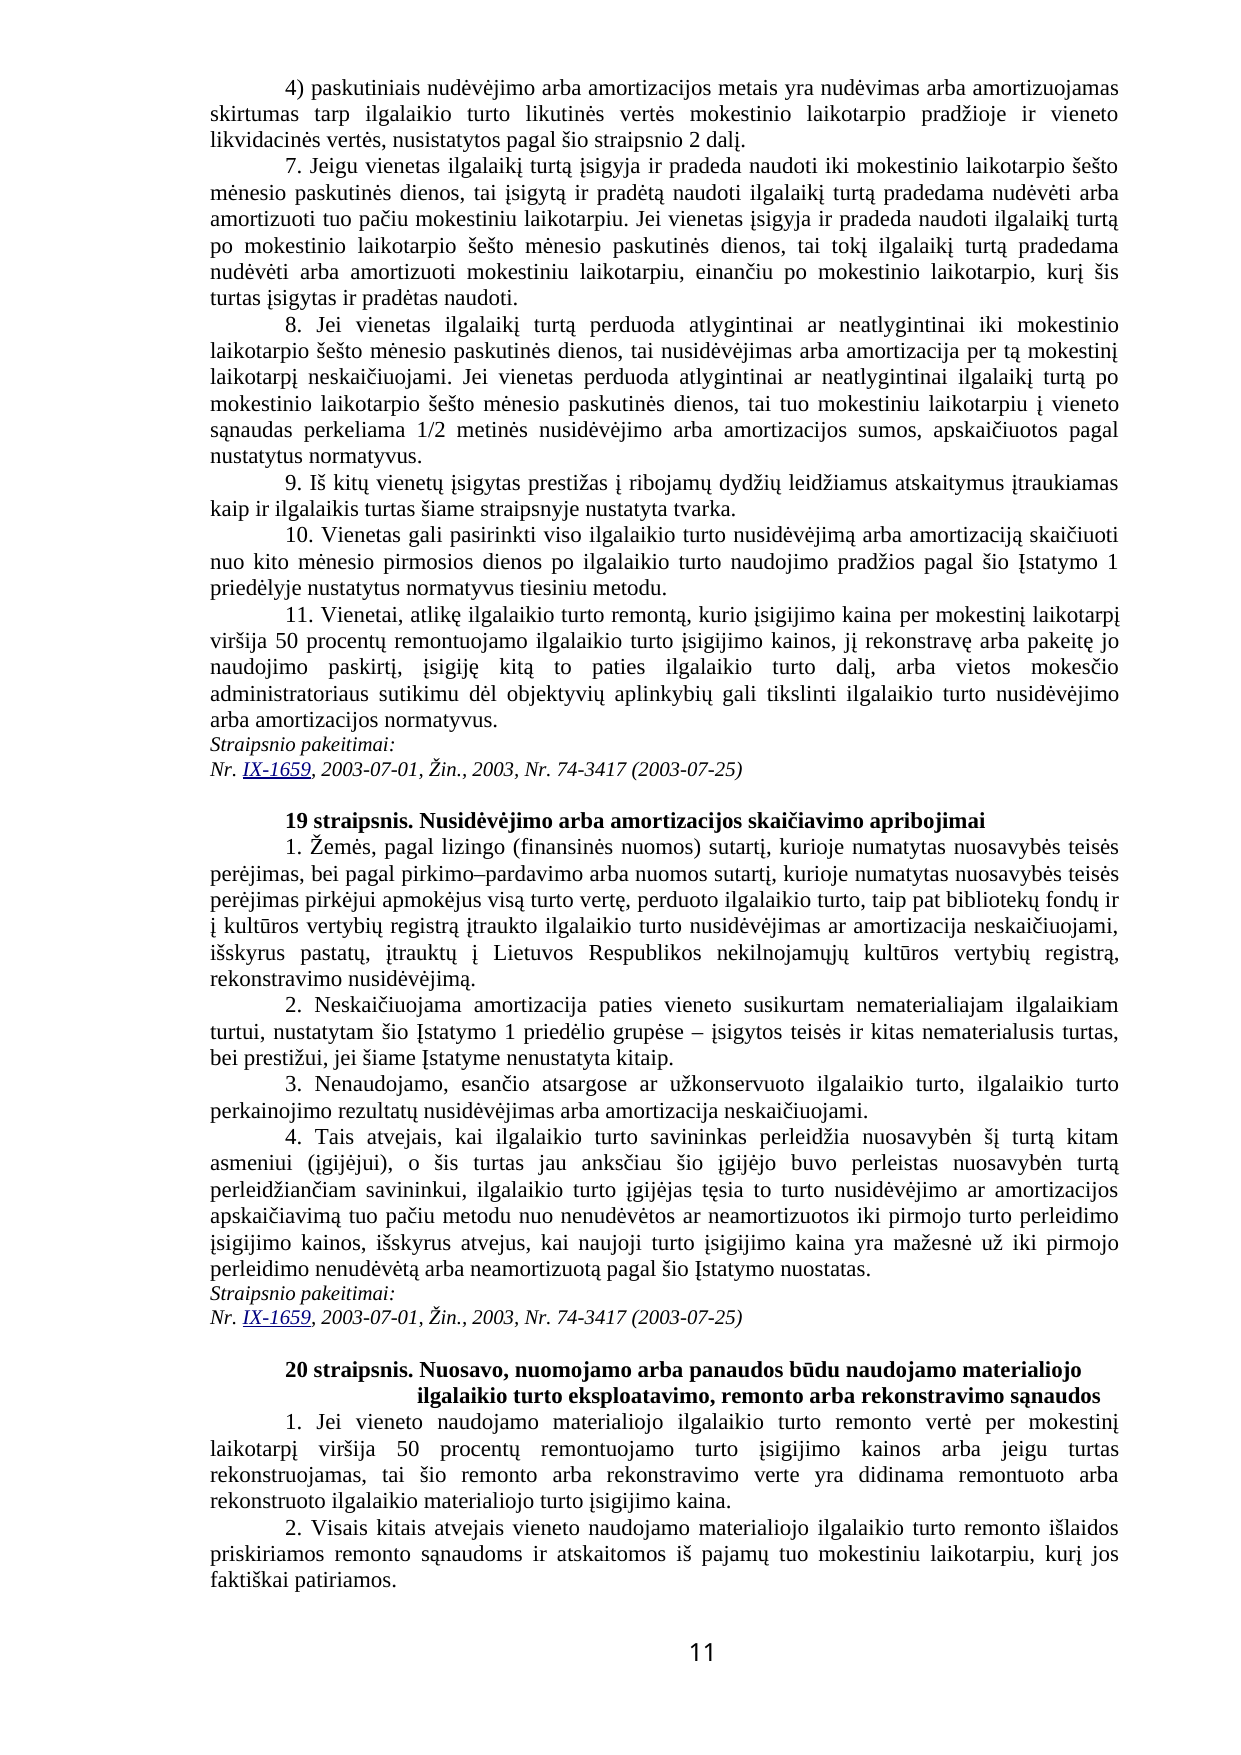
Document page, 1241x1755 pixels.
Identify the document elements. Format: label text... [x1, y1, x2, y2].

text Straipsnio pakeitimai: [210, 732, 1120, 756]
text 1. Žemės, pagal lizingo (finansinės nuomos) sutartį, kurioje numatytas nuosavybės teisės perėjimas, bei pagal pirkimo–pardavimo arba nuomos sutartį, kurioje numatytas nuosavybės teisės perėjimas pirkėjui apmokėjus visą turto vertę, perduoto ilgalaikio turto, taip pat bibliotekų fondų ir į kultūros vertybių registrą įtraukto ilgalaikio turto nusidėvėjimas ar amortizacija neskaičiuojami, išskyrus pastatų, įtrauktų į Lietuvos Respublikos nekilnojamųjų kultūros vertybių registrą, rekonstravimo nusidėvėjimą. [210, 833, 1120, 991]
text 10. Vienetas gali pasirinkti viso ilgalaikio turto nusidėvėjimą arba amortizaciją skaičiuoti nuo kito mėnesio pirmosios dienos po ilgalaikio turto naudojimo pradžios pagal šio Įstatymo 1 priedėlyje nustatytus normatyvus tiesiniu metodu. [210, 522, 1120, 601]
text Nr. IX-1659, 2003-07-01, Žin., 2003, Nr. 74-3417 (2003-07-25) [210, 1305, 1120, 1329]
text 7. Jeigu vienetas ilgalaikį turtą įsigyja ir pradeda naudoti iki mokestinio laikotarpio šešto mėnesio paskutinės dienos, tai įsigytą ir pradėtą naudoti ilgalaikį turtą pradedama nudėvėti arba amortizuoti tuo pačiu mokestiniu laikotarpiu. Jei vienetas įsigyja ir pradeda naudoti ilgalaikį turtą po mokestinio laikotarpio šešto mėnesio paskutinės dienos, tai tokį ilgalaikį turtą pradedama nudėvėti arba amortizuoti mokestiniu laikotarpiu, einančiu po mokestinio laikotarpio, kurį šis turtas įsigytas ir pradėtas naudoti. [210, 153, 1120, 311]
text 1. Jei vieneto naudojamo materialiojo ilgalaikio turto remonto vertė per mokestinį laikotarpį viršija 50 procentų remontuojamo turto įsigijimo kainos arba jeigu turtas rekonstruojamas, tai šio remonto arba rekonstravimo verte yra didinama remontuoto arba rekonstruoto ilgalaikio materialiojo turto įsigijimo kaina. [210, 1408, 1120, 1514]
text 20 straipsnis. Nuosavo, nuomojamo arba panaudos būdu naudojamo materialiojo [285, 1356, 1120, 1382]
text Nr. IX-1659, 2003-07-01, Žin., 2003, Nr. 74-3417 (2003-07-25) [210, 756, 1120, 781]
text 9. Iš kitų vienetų įsigytas prestižas į ribojamų dydžių leidžiamus atskaitymus įtraukiamas kaip ir ilgalaikis turtas šiame straipsnyje nustatyta tvarka. [210, 469, 1120, 522]
text 4. Tais atvejais, kai ilgalaikio turto savininkas perleidžia nuosavybėn šį turtą kitam asmeniui (įgijėjui), o šis turtas jau anksčiau šio įgijėjo buvo perleistas nuosavybėn turtą perleidžiančiam savininkui, ilgalaikio turto įgijėjas tęsia to turto nusidėvėjimo ar amortizacijos apskaičiavimą tuo pačiu metodu nuo nenudėvėtos ar neamortizuotos iki pirmojo turto perleidimo įsigijimo kainos, išskyrus atvejus, kai naujoji turto įsigijimo kaina yra mažesnė už iki pirmojo perleidimo nenudėvėtą arba neamortizuotą pagal šio Įstatymo nuostatas. [210, 1123, 1120, 1281]
text 2. Neskaičiuojama amortizacija paties vieneto susikurtam nematerialiajam ilgalaikiam turtui, nustatytam šio Įstatymo 1 priedėlio grupėse – įsigytos teisės ir kitas nematerialusis turtas, bei prestižui, jei šiame Įstatyme nenustatyta kitaip. [210, 991, 1120, 1070]
text Straipsnio pakeitimai: [210, 1281, 1120, 1305]
text 2. Visais kitais atvejais vieneto naudojamo materialiojo ilgalaikio turto remonto išlaidos priskiriamos remonto sąnaudoms ir atskaitomos iš pajamų tuo mokestiniu laikotarpiu, kurį jos faktiškai patiriamos. [210, 1514, 1120, 1593]
text 3. Nenaudojamo, esančio atsargose ar užkonservuoto ilgalaikio turto, ilgalaikio turto perkainojimo rezultatų nusidėvėjimas arba amortizacija neskaičiuojami. [210, 1070, 1120, 1123]
text 8. Jei vienetas ilgalaikį turtą perduoda atlygintinai ar neatlygintinai iki mokestinio laikotarpio šešto mėnesio paskutinės dienos, tai nusidėvėjimas arba amortizacija per tą mokestinį laikotarpį neskaičiuojami. Jei vienetas perduoda atlygintinai ar neatlygintinai ilgalaikį turtą po mokestinio laikotarpio šešto mėnesio paskutinės dienos, tai tuo mokestiniu laikotarpiu į vieneto sąnaudas perkeliama 1/2 metinės nusidėvėjimo arba amortizacijos sumos, apskaičiuotos pagal nustatytus normatyvus. [210, 311, 1120, 469]
text 11. Vienetai, atlikę ilgalaikio turto remontą, kurio įsigijimo kaina per mokestinį laikotarpį viršija 50 procentų remontuojamo ilgalaikio turto įsigijimo kainos, jį rekonstravę arba pakeitę jo naudojimo paskirtį, įsigiję kitą to paties ilgalaikio turto dalį, arba vietos mokesčio administratoriaus sutikimu dėl objektyvių aplinkybių gali tikslinti ilgalaikio turto nusidėvėjimo arba amortizacijos normatyvus. [210, 601, 1120, 732]
text 4) paskutiniais nudėvėjimo arba amortizacijos metais yra nudėvimas arba amortizuojamas skirtumas tarp ilgalaikio turto likutinės vertės mokestinio laikotarpio pradžioje ir vieneto likvidacinės vertės, nusistatytos pagal šio straipsnio 2 dalį. [210, 73, 1120, 153]
text 19 straipsnis. Nusidėvėjimo arba amortizacijos skaičiavimo apribojimai [210, 807, 1120, 833]
text ilgalaikio turto eksploatavimo, remonto arba rekonstravimo sąnaudos [417, 1382, 1120, 1408]
